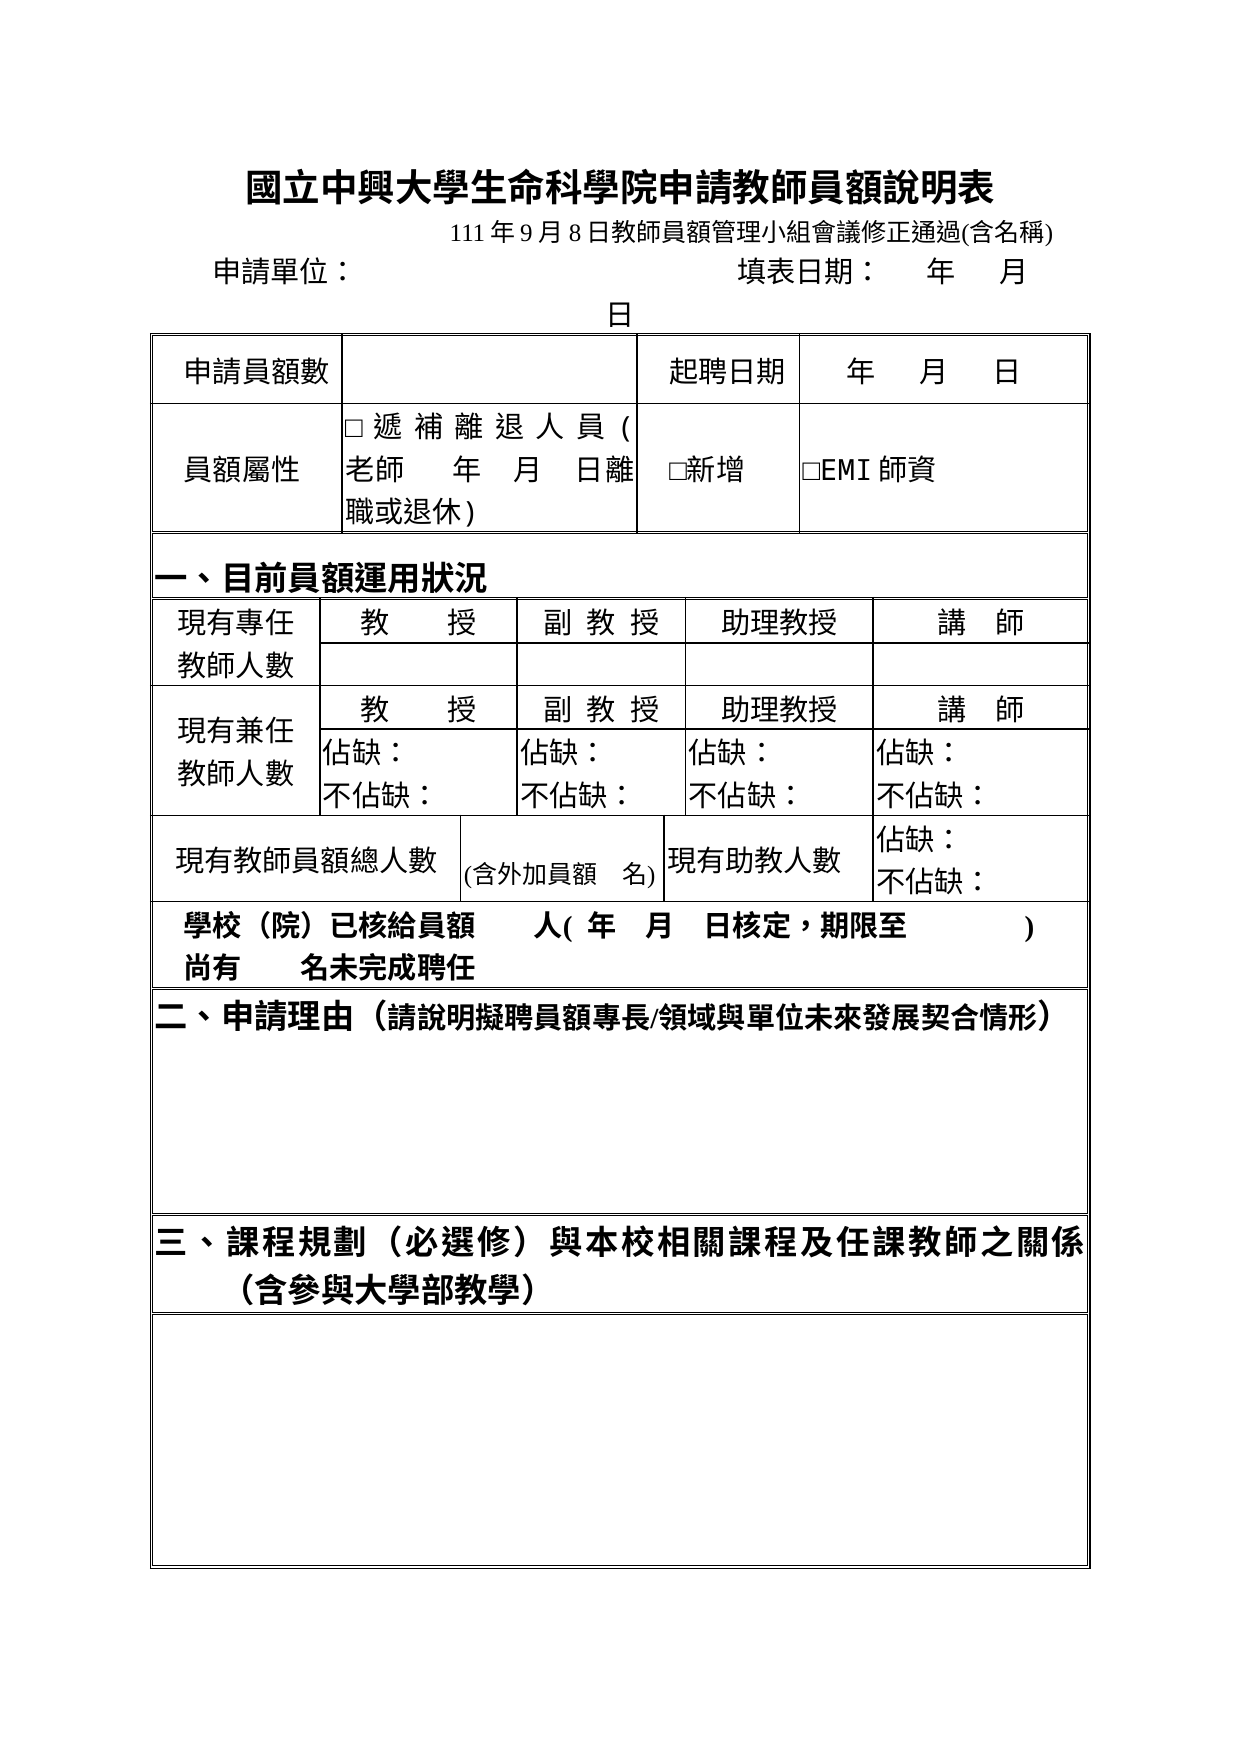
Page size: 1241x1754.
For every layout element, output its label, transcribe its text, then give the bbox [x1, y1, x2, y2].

table_cell 教 授 [321, 600, 516, 642]
table_cell 學校（院）已核給員額 人( 年 月 日核定，期限至 ) 尚有 名未完成聘任 [153, 902, 1087, 987]
table_cell [321, 644, 516, 684]
table_cell □遞補離退人員( 老師 年 月 日離職或退休) [343, 404, 636, 531]
table_cell 佔缺： 不佔缺： [874, 730, 1087, 814]
table_header [343, 336, 636, 403]
table_cell 副 教 授 [518, 686, 685, 728]
table_cell 佔缺： 不佔缺： [874, 816, 1087, 901]
table_cell 三、課程規劃（必選修）與本校相關課程及任課教師之關係（含參與大學部教學） [153, 1216, 1087, 1312]
table_cell 佔缺： 不佔缺： [518, 730, 685, 814]
table_cell 佔缺： 不佔缺： [686, 730, 872, 814]
table_cell 員額屬性 [153, 404, 341, 531]
table_header 起聘日期 [638, 336, 799, 403]
table_cell □新增 [638, 404, 799, 531]
table_cell 一、目前員額運用狀況 [153, 534, 1087, 597]
table_cell [874, 644, 1087, 684]
table_cell 副 教 授 [518, 600, 685, 642]
table_cell 現有兼任 教師人數 [153, 686, 319, 814]
table_cell 講 師 [874, 600, 1087, 642]
table_cell 佔缺： 不佔缺： [321, 730, 516, 814]
table_cell 講 師 [874, 686, 1087, 728]
table_cell 助理教授 [686, 600, 872, 642]
table_cell □EMI師資 [800, 404, 1087, 531]
table_cell 現有教師員額總人數 [153, 816, 460, 901]
table_cell (含外加員額 名) [461, 816, 663, 901]
table_cell [686, 644, 872, 684]
table_header 申請員額數 [153, 336, 341, 403]
table_cell 現有助教人數 [665, 816, 872, 901]
table_header 年 月 日 [800, 336, 1087, 403]
text 國立中興大學生命科學院申請教師員額說明表 [187, 158, 1053, 212]
text 111年9 月8日教師員額管理小組會議修正通過(含名稱) [187, 212, 1053, 249]
table_cell 現有專任 教師人數 [153, 600, 319, 684]
table_cell 二、申請理由（請說明擬聘員額專長/領域與單位未來發展契合情形） [153, 990, 1087, 1213]
table_cell 教 授 [321, 686, 516, 728]
table_cell 助理教授 [686, 686, 872, 728]
table_cell [153, 1315, 1087, 1565]
text 申請單位： 填表日期： 年 月 日 [187, 249, 1053, 333]
table_cell [518, 644, 685, 684]
